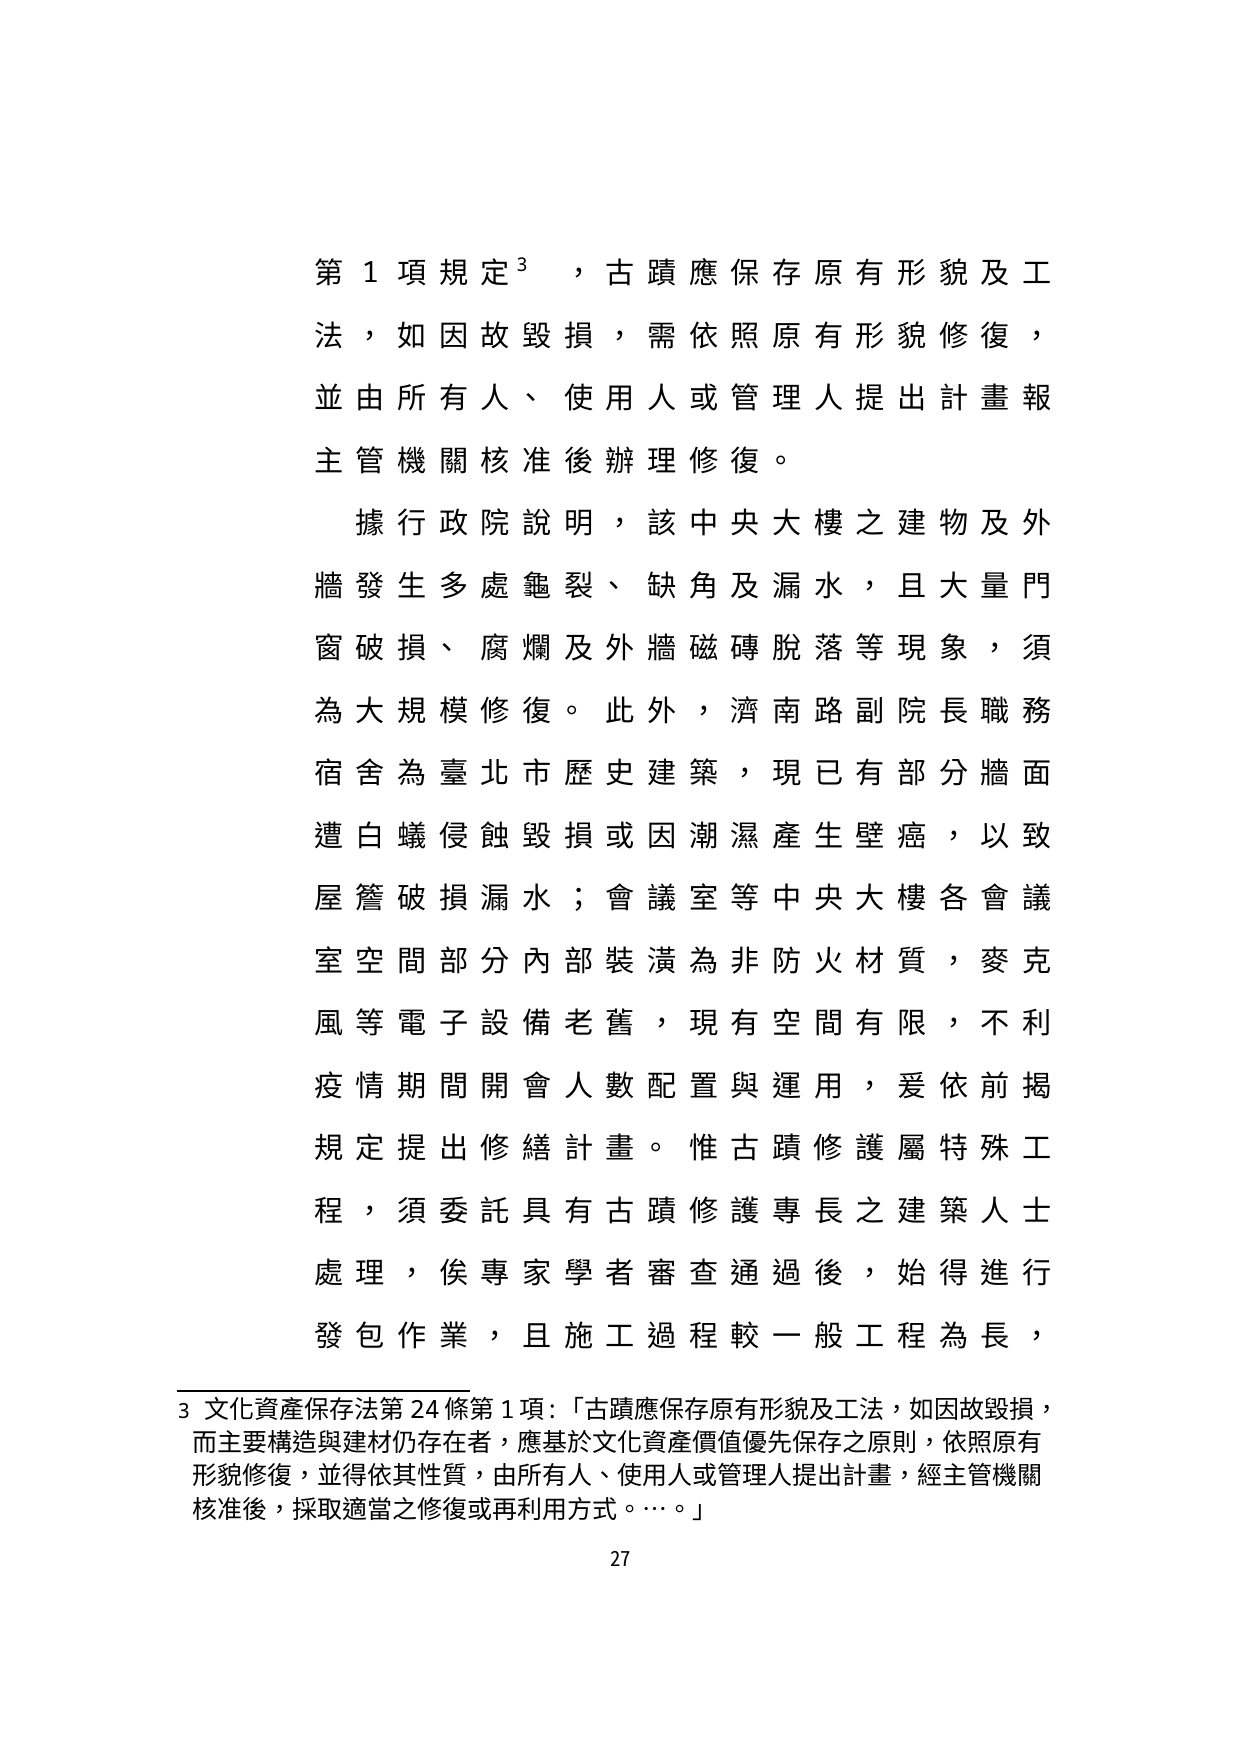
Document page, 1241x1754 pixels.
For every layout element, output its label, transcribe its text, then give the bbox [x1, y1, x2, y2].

text 行政院中央大樓係為國定古蹟，自105年文化資產保存法公布施行後，依第24條第1項規定，古蹟應保存原有形貌及工法，如因故毀損，需依照原有形貌修復，並由所有人、使用人或管理人提出計畫報主管機關核准後辦理修復。 [271, 229, 1058, 479]
text 據行政院說明，該中央大樓之建物及外牆發生多處龜裂、缺角及漏水，且大量門窗破損、腐爛及外牆磁磚脫落等現象，須為大規模修復。此外，濟南路副院長職務宿舍為臺北市歷史建築，現已有部分牆面遭白蟻侵蝕毀損或因潮濕產生壁癌，以致屋簷破損漏水；會議室等中央大樓各會議室空間部分內部裝潢為非防火材質，麥克風等電子設備老舊，現有空間有限，不利疫情期間開會人數配置與運用，爰依前揭規定提出修繕計畫。惟古蹟修護屬特殊工程，須委託具有古蹟修護專長之建築人士處理，俟專家學者審查通過後，始得進行發包作業，且施工過程較一般工程為長， [271, 479, 1058, 1354]
text 文化資產保存法第24條第1項:「古蹟應保存原有形貌及工法，如因故毀損，而主要構造與建材仍存在者，應基於文化資產價值優先保存之原則，依照原有形貌修復，並得依其性質，由所有人、使用人或管理人提出計畫，經主管機關核准後，採取適當之修復或再利用方式。…。」 [177, 1391, 1063, 1525]
